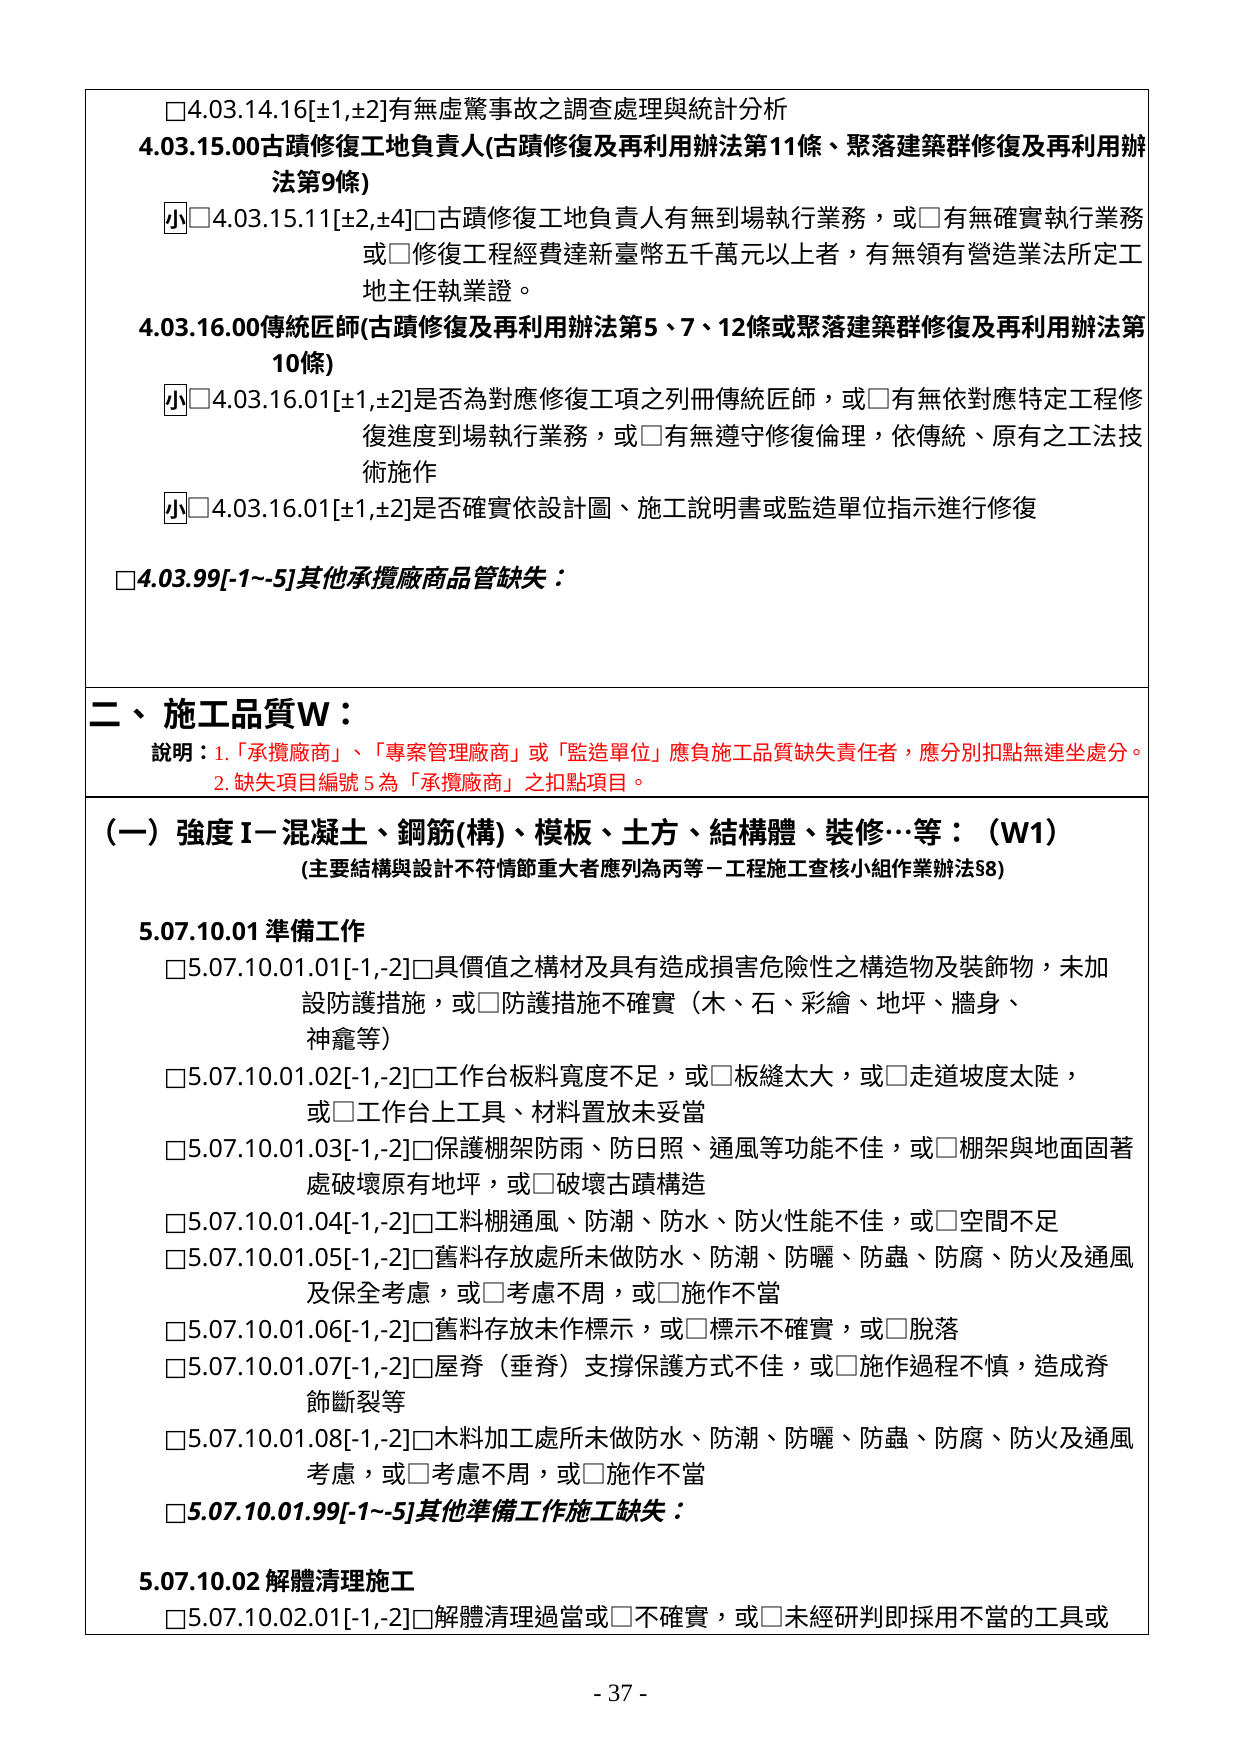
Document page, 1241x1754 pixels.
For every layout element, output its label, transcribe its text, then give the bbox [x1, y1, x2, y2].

table_cell （一）強度Ι－混凝土、鋼筋(構)、模板、土方、結構體、裝修…等：（W1） (主要結構與設計不符情節重大者應列為丙等－工程施工查核小組作業辦法§8) 5.07.10.01準備工作 □5.07.10.01.01[-1,-2]□具價值之構材及具有造成損害危險性之構造物及裝飾物，未加 設防護措施，或□防護措施不確實（木、石、彩繪、地坪、牆身、 神龕等） □5.07.10.01.02[-1,-2]□工作台板料寬度不足，或□板縫太大，或□走道坡度太陡， 或□工作台上工具、材料置放未妥當 □5.07.10.01.03[-1,-2]□保護棚架防雨、防日照、通風等功能不佳，或□棚架與地面固著 處破壞原有地坪，或□破壞古蹟構造 □5.07.10.01.04[-1,-2]□工料棚通風、防潮、防水、防火性能不佳，或□空間不足 □5.07.10.01.05[-1,-2]□舊料存放處所未做防水、防潮、防曬、防蟲、防腐、防火及通風 及保全考慮，或□考慮不周，或□施作不當 □5.07.10.01.06[-1,-2]□舊料存放未作標示，或□標示不確實，或□脫落 □5.07.10.01.07[-1,-2]□屋脊（垂脊）支撐保護方式不佳，或□施作過程不慎，造成脊 飾斷裂等 □5.07.10.01.08[-1,-2]□木料加工處所未做防水、防潮、防曬、防蟲、防腐、防火及通風 考慮，或□考慮不周，或□施作不當 □5.07.10.01.99[-1~-5]其他準備工作施工缺失： 5.07.10.02解體清理施工 □5.07.10.02.01[-1,-2]□解體清理過當或□不確實，或□未經研判即採用不當的工具或 [86, 798, 1148, 1634]
table_cell □4.03.14.16[±1,±2]有無虛驚事故之調查處理與統計分析 4.03.15.00古蹟修復工地負責人(古蹟修復及再利用辦法第11條、聚落建築群修復及再利用辦法第9條) 小□4.03.15.11[±2,±4]□古蹟修復工地負責人有無到場執行業務，或□有無確實執行業務或□修復工程經費達新臺幣五千萬元以上者，有無領有營造業法所定工地主任執業證。 4.03.16.00傳統匠師(古蹟修復及再利用辦法第5、7、12條或聚落建築群修復及再利用辦法第10條) 小□4.03.16.01[±1,±2]是否為對應修復工項之列冊傳統匠師，或□有無依對應特定工程修復進度到場執行業務，或□有無遵守修復倫理，依傳統、原有之工法技術施作 小□4.03.16.01[±1,±2]是否確實依設計圖、施工說明書或監造單位指示進行修復 □4.03.99[-1~-5]其他承攬廠商品管缺失： [86, 90, 1148, 687]
table_cell 施工品質W： 說明：1.「承攬廠商」、「專案管理廠商」或「監造單位」應負施工品質缺失責任者，應分別扣點無連坐處分。 2. 缺失項目編號5為「承攬廠商」之扣點項目。 [86, 688, 1148, 796]
